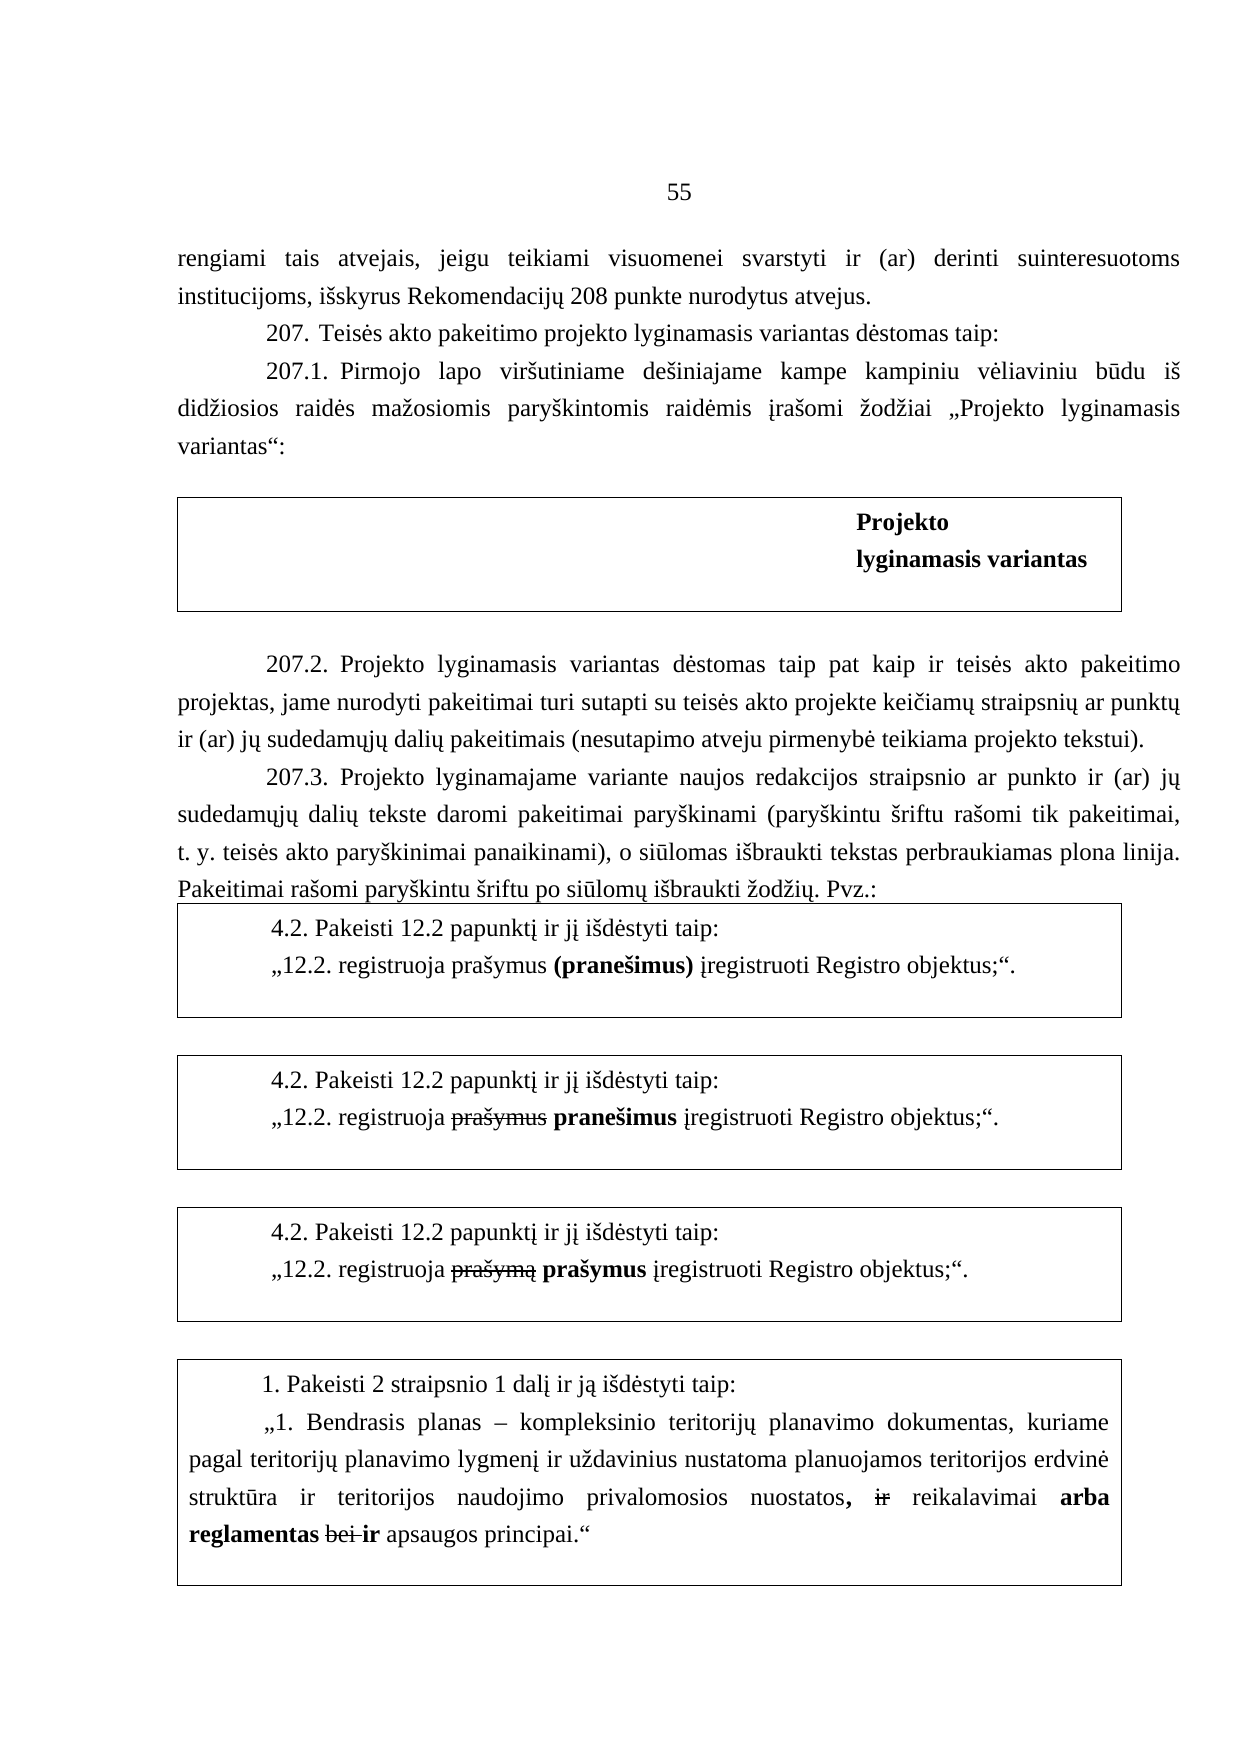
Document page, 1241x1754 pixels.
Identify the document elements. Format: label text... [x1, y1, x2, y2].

text 207. Teisės akto pakeitimo projekto lyginamasis variantas dėstomas taip: [177, 310, 1181, 347]
text rengiami tais atvejais, jeigu teikiami visuomenei svarstyti ir (ar) derinti suinteresuotoms institucijoms, išskyrus Rekomendacijų 208 punkte nurodytus atvejus. [177, 235, 1181, 310]
table_header Projekto lyginamasis variantas [178, 498, 1121, 611]
table_header 4.2. Pakeisti 12.2 papunktį ir jį išdėstyti taip: „12.2. registruoja prašymus (pranešimus) įregistruoti Registro objektus;“. [178, 904, 1121, 1017]
table_header 1. Pakeisti 2 straipsnio 1 dalį ir ją išdėstyti taip: „1. Bendrasis planas – kompleksinio teritorijų planavimo dokumentas, kuriame pagal teritorijų planavimo lygmenį ir uždavinius nustatoma planuojamos teritorijos erdvinė struktūra ir teritorijos naudojimo privalomosios nuostatos, ir reikalavimai arba reglamentas bei ir apsaugos principai.“ [178, 1360, 1121, 1585]
text 207.1. Pirmojo lapo viršutiniame dešiniajame kampe kampiniu vėliaviniu būdu iš didžiosios raidės mažosiomis paryškintomis raidėmis įrašomi žodžiai „Projekto lyginamasis variantas“: [177, 347, 1181, 460]
table_header 4.2. Pakeisti 12.2 papunktį ir jį išdėstyti taip: „12.2. registruoja prašymą prašymus įregistruoti Registro objektus;“. [178, 1208, 1121, 1321]
table_header 4.2. Pakeisti 12.2 papunktį ir jį išdėstyti taip: „12.2. registruoja prašymus pranešimus įregistruoti Registro objektus;“. [178, 1056, 1121, 1169]
text 207.3. Projekto lyginamajame variante naujos redakcijos straipsnio ar punkto ir (ar) jų sudedamųjų dalių tekste daromi pakeitimai paryškinami (paryškintu šriftu rašomi tik pakeitimai, t. y. teisės akto paryškinimai panaikinami), o siūlomas išbraukti tekstas perbraukiamas plona linija. Pakeitimai rašomi paryškintu šriftu po siūlomų išbraukti žodžių. Pvz.: [177, 753, 1181, 903]
text 207.2. Projekto lyginamasis variantas dėstomas taip pat kaip ir teisės akto pakeitimo projektas, jame nurodyti pakeitimai turi sutapti su teisės akto projekte keičiamų straipsnių ar punktų ir (ar) jų sudedamųjų dalių pakeitimais (nesutapimo atveju pirmenybė teikiama projekto tekstui). [177, 641, 1181, 753]
